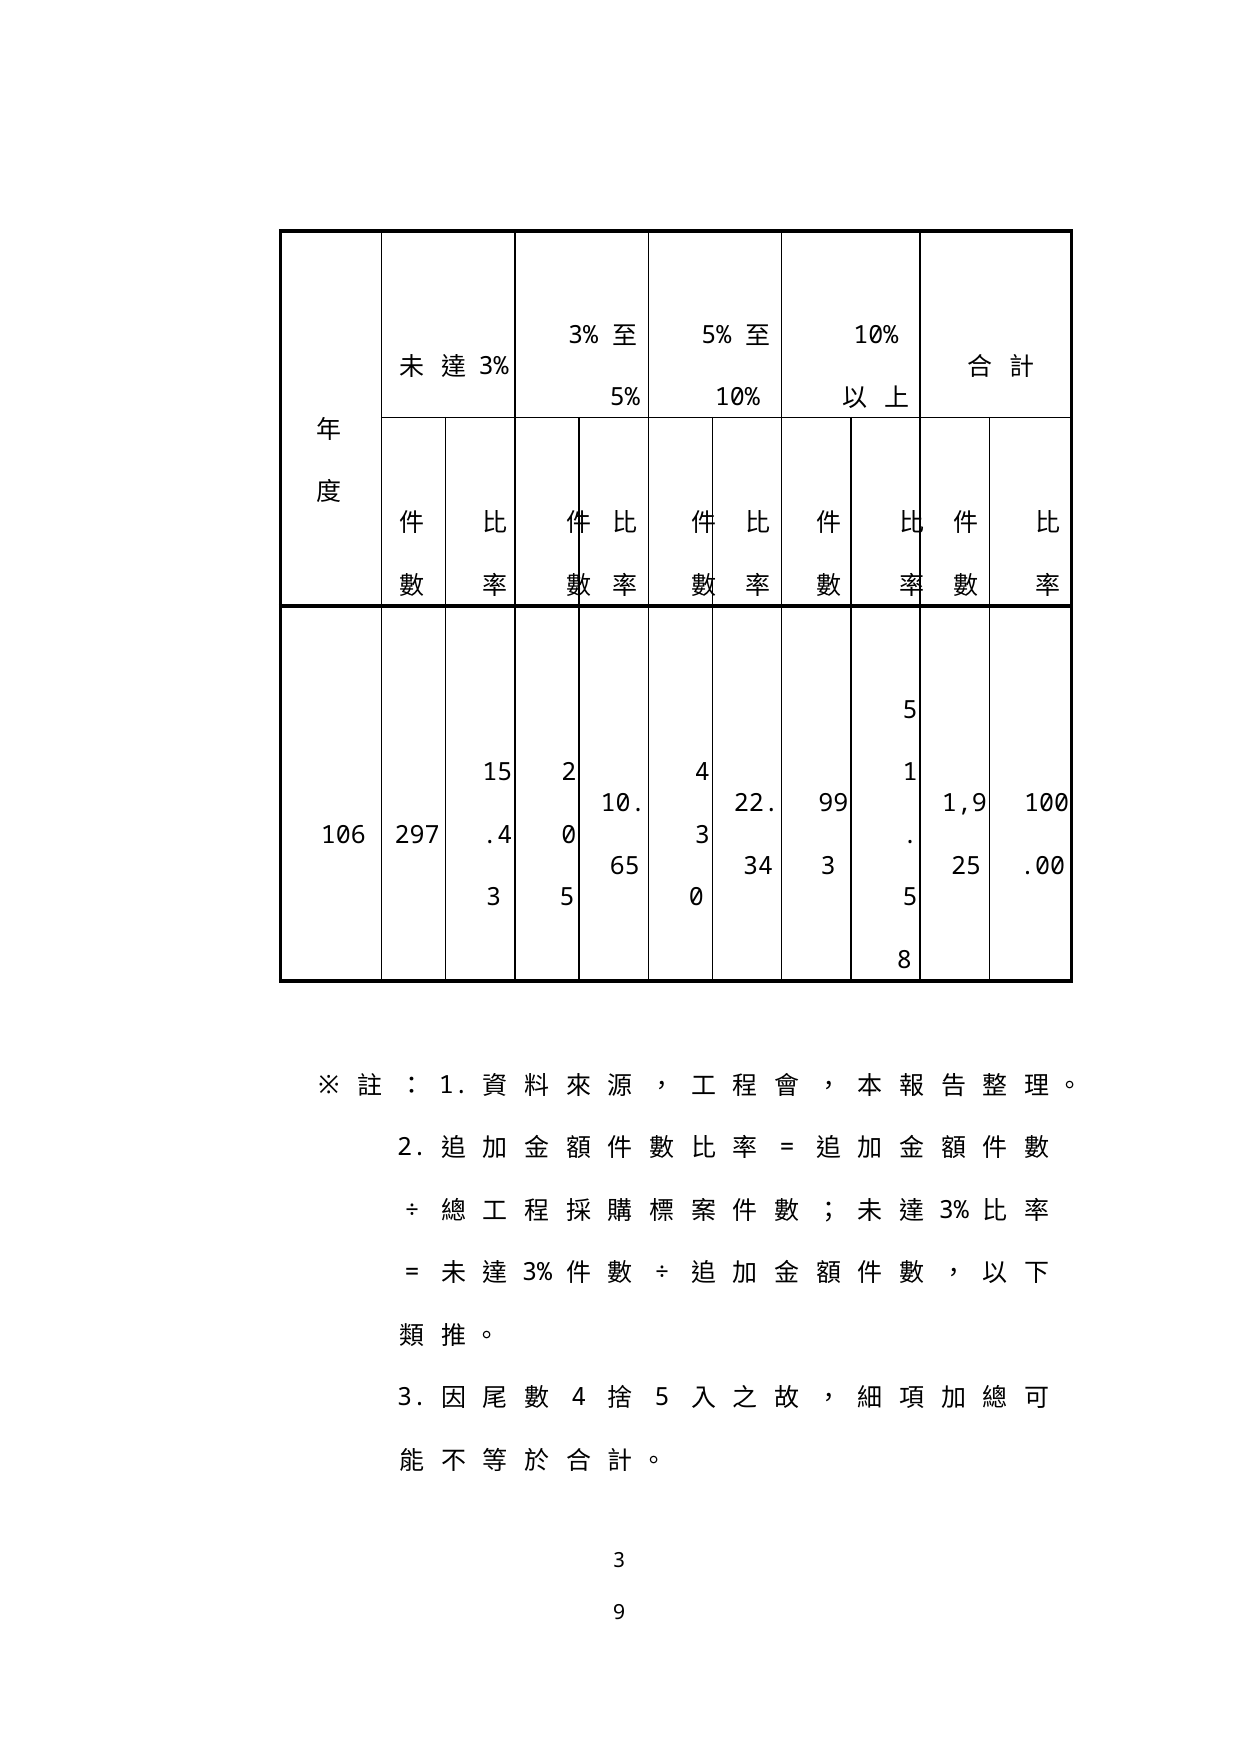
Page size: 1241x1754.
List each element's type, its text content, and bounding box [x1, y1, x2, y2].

table_cell 993 [782, 608, 850, 979]
table_cell 比率 [852, 418, 919, 604]
table_cell 件數 [921, 418, 989, 604]
table_header 年度 [282, 233, 381, 604]
table_cell 件數 [382, 418, 445, 604]
table_cell 430 [649, 608, 712, 979]
table_cell 100.00 [990, 608, 1070, 979]
table_cell 10.65 [580, 608, 648, 979]
table_cell 51.58 [852, 608, 919, 979]
text 3.因尾數4捨5入之故，細項加總可能不等於合計。 [360, 1354, 1058, 1479]
table_cell 15.43 [446, 608, 514, 979]
table_cell 22.34 [713, 608, 781, 979]
table_cell 件數 [516, 418, 578, 604]
text ※註：1.資料來源，工程會，本報告整理。 [283, 1042, 1058, 1104]
table_cell 比率 [713, 418, 781, 604]
table_cell 件數 [649, 418, 712, 604]
table_header 3%至5% [516, 233, 648, 417]
table_cell 1,925 [921, 608, 989, 979]
table_cell 件數 [782, 418, 850, 604]
table_header 5%至10% [649, 233, 781, 417]
table_cell 比率 [580, 418, 648, 604]
table_header 合計 [921, 233, 1070, 417]
text 2.追加金額件數比率=追加金額件數÷總工程採購標案件數；未達3%比率=未達3%件數÷追加金額件數，以下類推。 [360, 1104, 1058, 1354]
table_cell 205 [516, 608, 578, 979]
table_cell 比率 [446, 418, 514, 604]
table_cell 比率 [990, 418, 1070, 604]
table_cell 106 [282, 608, 381, 979]
table_header 10%以上 [782, 233, 919, 417]
table_cell 297 [382, 608, 445, 979]
table_header 未達3% [382, 233, 514, 417]
